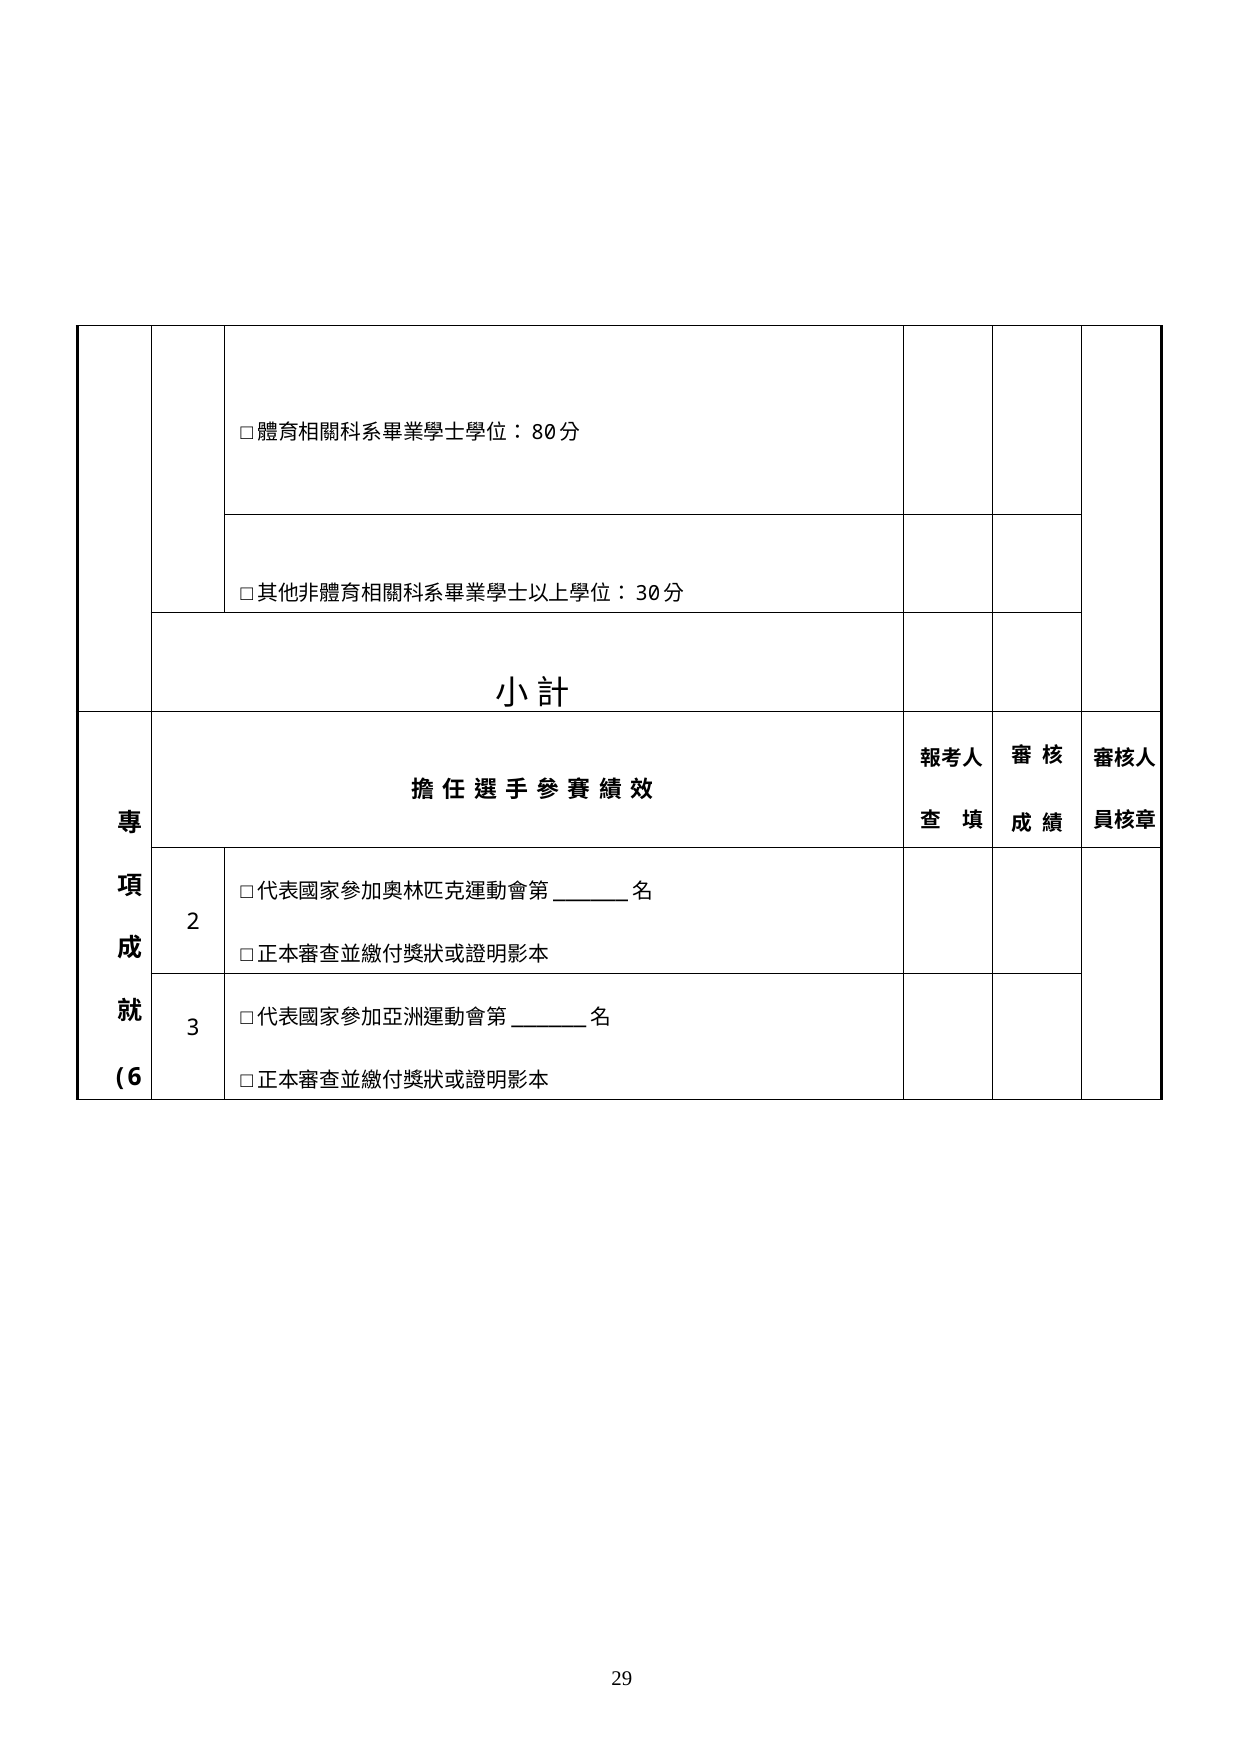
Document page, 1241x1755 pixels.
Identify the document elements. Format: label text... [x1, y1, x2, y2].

table_cell [1082, 848, 1160, 1099]
table_cell [993, 974, 1081, 1099]
table_cell □體育相關科系畢業學士學位：80分 [225, 326, 903, 514]
table_cell 3 [152, 974, 224, 1099]
table_cell 擔任選手參賽績效 [152, 712, 903, 847]
table_cell [904, 613, 992, 711]
table_cell [904, 848, 992, 973]
table_cell 小計 [152, 613, 903, 711]
table_cell [993, 326, 1081, 514]
table_cell [904, 326, 992, 514]
table_cell [993, 613, 1081, 711]
table_cell [79, 326, 151, 711]
table_cell [1082, 326, 1160, 711]
table_cell 2 [152, 848, 224, 973]
table_cell 專項成就 (6 [79, 712, 151, 1099]
table_cell □代表國家參加奧林匹克運動會第______名 □正本審查並繳付獎狀或證明影本 [225, 848, 903, 973]
table_cell 審 核 成 績 [993, 712, 1081, 847]
table_cell □代表國家參加亞洲運動會第______名 □正本審查並繳付獎狀或證明影本 [225, 974, 903, 1099]
table_cell □其他非體育相關科系畢業學士以上學位：30分 [225, 515, 903, 612]
table_cell [152, 326, 224, 612]
table_cell [993, 848, 1081, 973]
table_cell [904, 974, 992, 1099]
table_cell [904, 515, 992, 612]
table_cell [993, 515, 1081, 612]
table_cell 報考人查 填 [904, 712, 992, 847]
table_cell 審核人員核章 [1082, 712, 1160, 847]
